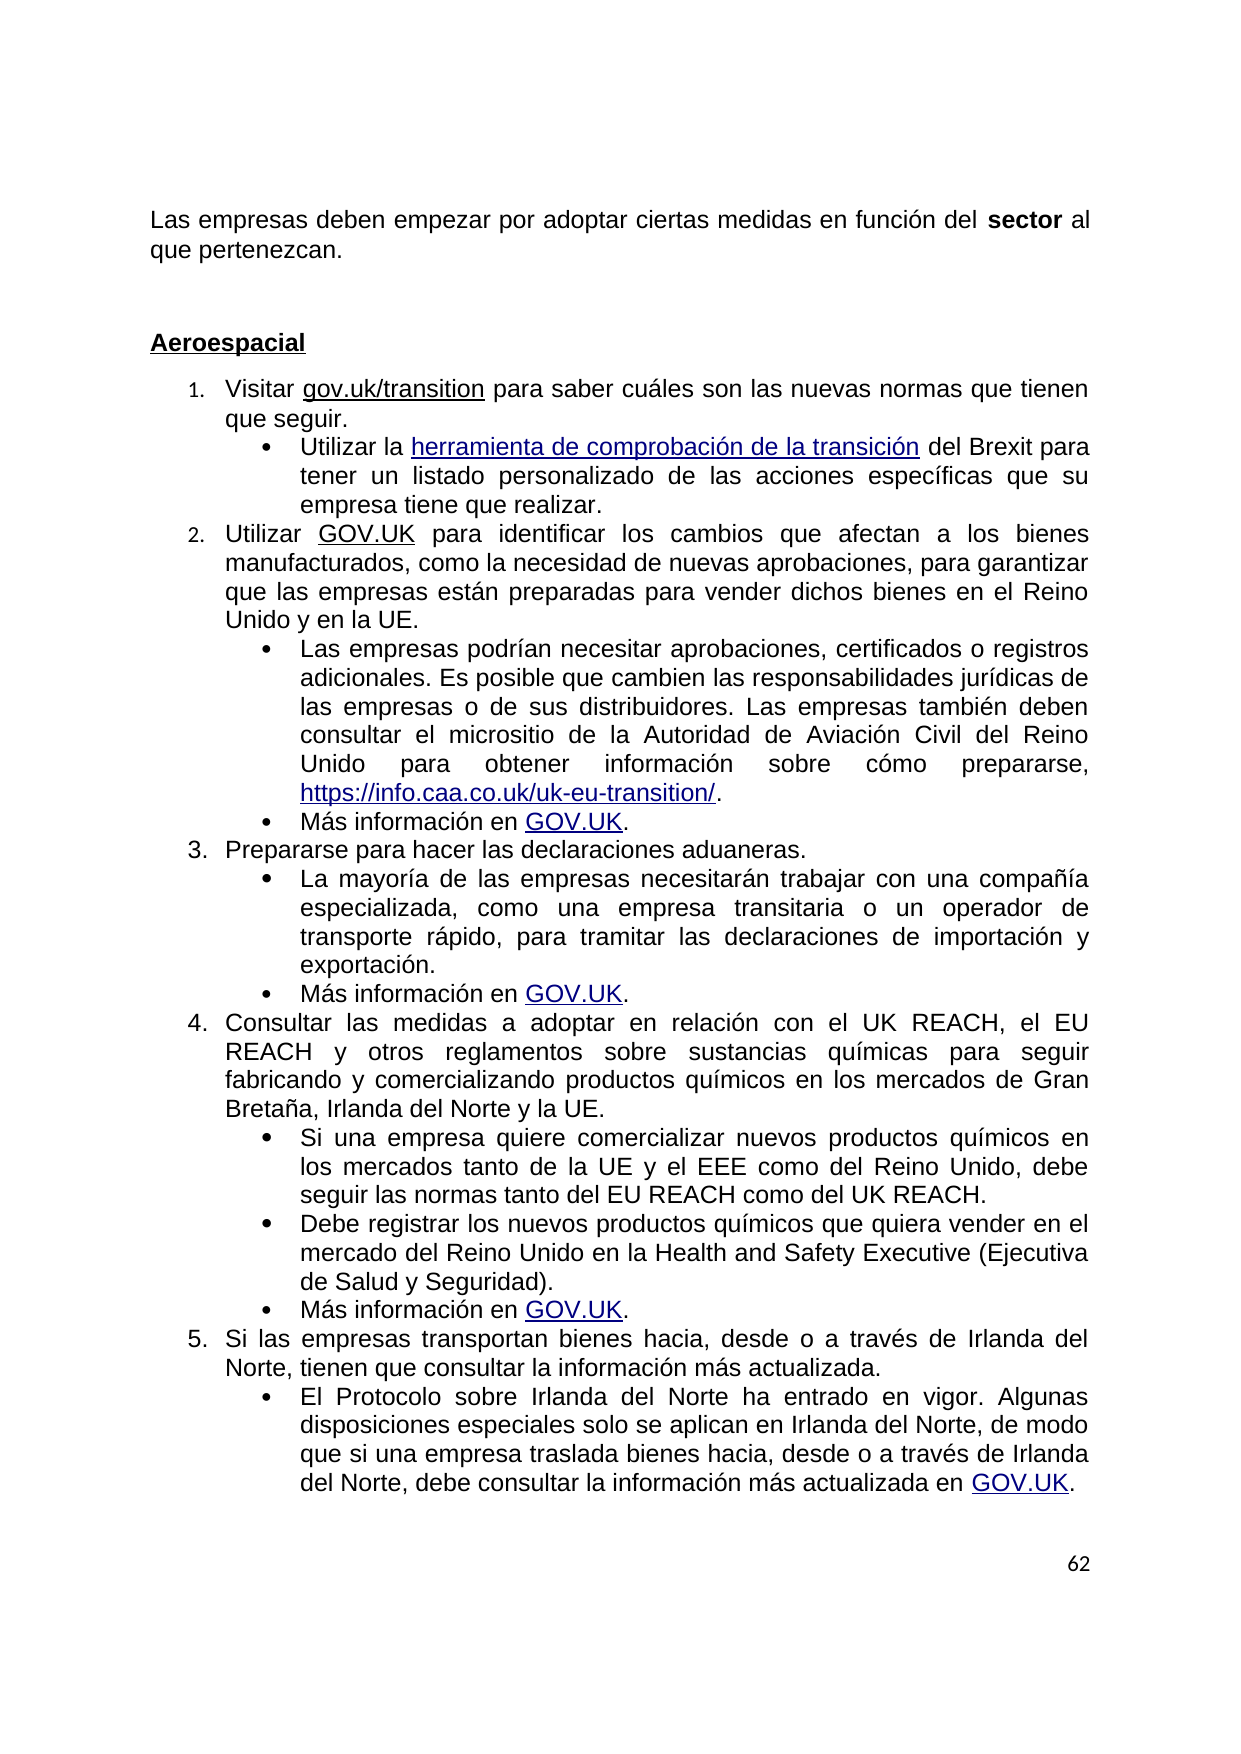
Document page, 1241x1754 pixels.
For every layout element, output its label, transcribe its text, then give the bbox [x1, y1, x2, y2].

list Utilizar la herramienta de comprobación de la transición del Brexit para tener un listado personalizado de las acciones específicas que su empresa tiene que realizar. [262, 432, 1090, 518]
list Si una empresa quiere comercializar nuevos productos químicos en los mercados tanto de la UE y el EEE como del Reino Unido, debe seguir las normas tanto del EU REACH como del UK REACH. [262, 1123, 1090, 1209]
list Las empresas podrían necesitar aprobaciones, certificados o registros adicionales. Es posible que cambien las responsabilidades jurídicas de las empresas o de sus distribuidores. Las empresas también deben consultar el micrositio de la Autoridad de Aviación Civil del Reino Unido para obtener información sobre cómo prepararse, https://info.caa.co.uk/uk-eu-transition/. [262, 634, 1090, 806]
list La mayoría de las empresas necesitarán trabajar con una compañía especializada, como una empresa transitaria o un operador de transporte rápido, para tramitar las declaraciones de importación y exportación. [262, 864, 1090, 979]
list El Protocolo sobre Irlanda del Norte ha entrado en vigor. Algunas disposiciones especiales solo se aplican en Irlanda del Norte, de modo que si una empresa traslada bienes hacia, desde o a través de Irlanda del Norte, debe consultar la información más actualizada en GOV.UK. [262, 1382, 1090, 1497]
list Más información en GOV.UK. [262, 979, 1090, 1008]
text Aeroespacial [150, 328, 1090, 357]
text Las empresas deben empezar por adoptar ciertas medidas en función del sector al que pertenezcan. [150, 205, 1090, 263]
list Visitar gov.uk/transition para saber cuáles son las nuevas normas que tienen que seguir. [187, 374, 1090, 432]
list Prepararse para hacer las declaraciones aduaneras. [187, 835, 1090, 864]
list Debe registrar los nuevos productos químicos que quiera vender en el mercado del Reino Unido en la Health and Safety Executive (Ejecutiva de Salud y Seguridad). [262, 1209, 1090, 1296]
list Más información en GOV.UK. [262, 1296, 1090, 1324]
list Más información en GOV.UK. [262, 806, 1090, 835]
list Utilizar GOV.UK para identificar los cambios que afectan a los bienes manufacturados, como la necesidad de nuevas aprobaciones, para garantizar que las empresas están preparadas para vender dichos bienes en el Reino Unido y en la UE. [187, 518, 1090, 634]
list Consultar las medidas a adoptar en relación con el UK REACH, el EU REACH y otros reglamentos sobre sustancias químicas para seguir fabricando y comercializando productos químicos en los mercados de Gran Bretaña, Irlanda del Norte y la UE. [187, 1008, 1090, 1123]
list Si las empresas transportan bienes hacia, desde o a través de Irlanda del Norte, tienen que consultar la información más actualizada. [187, 1324, 1090, 1382]
